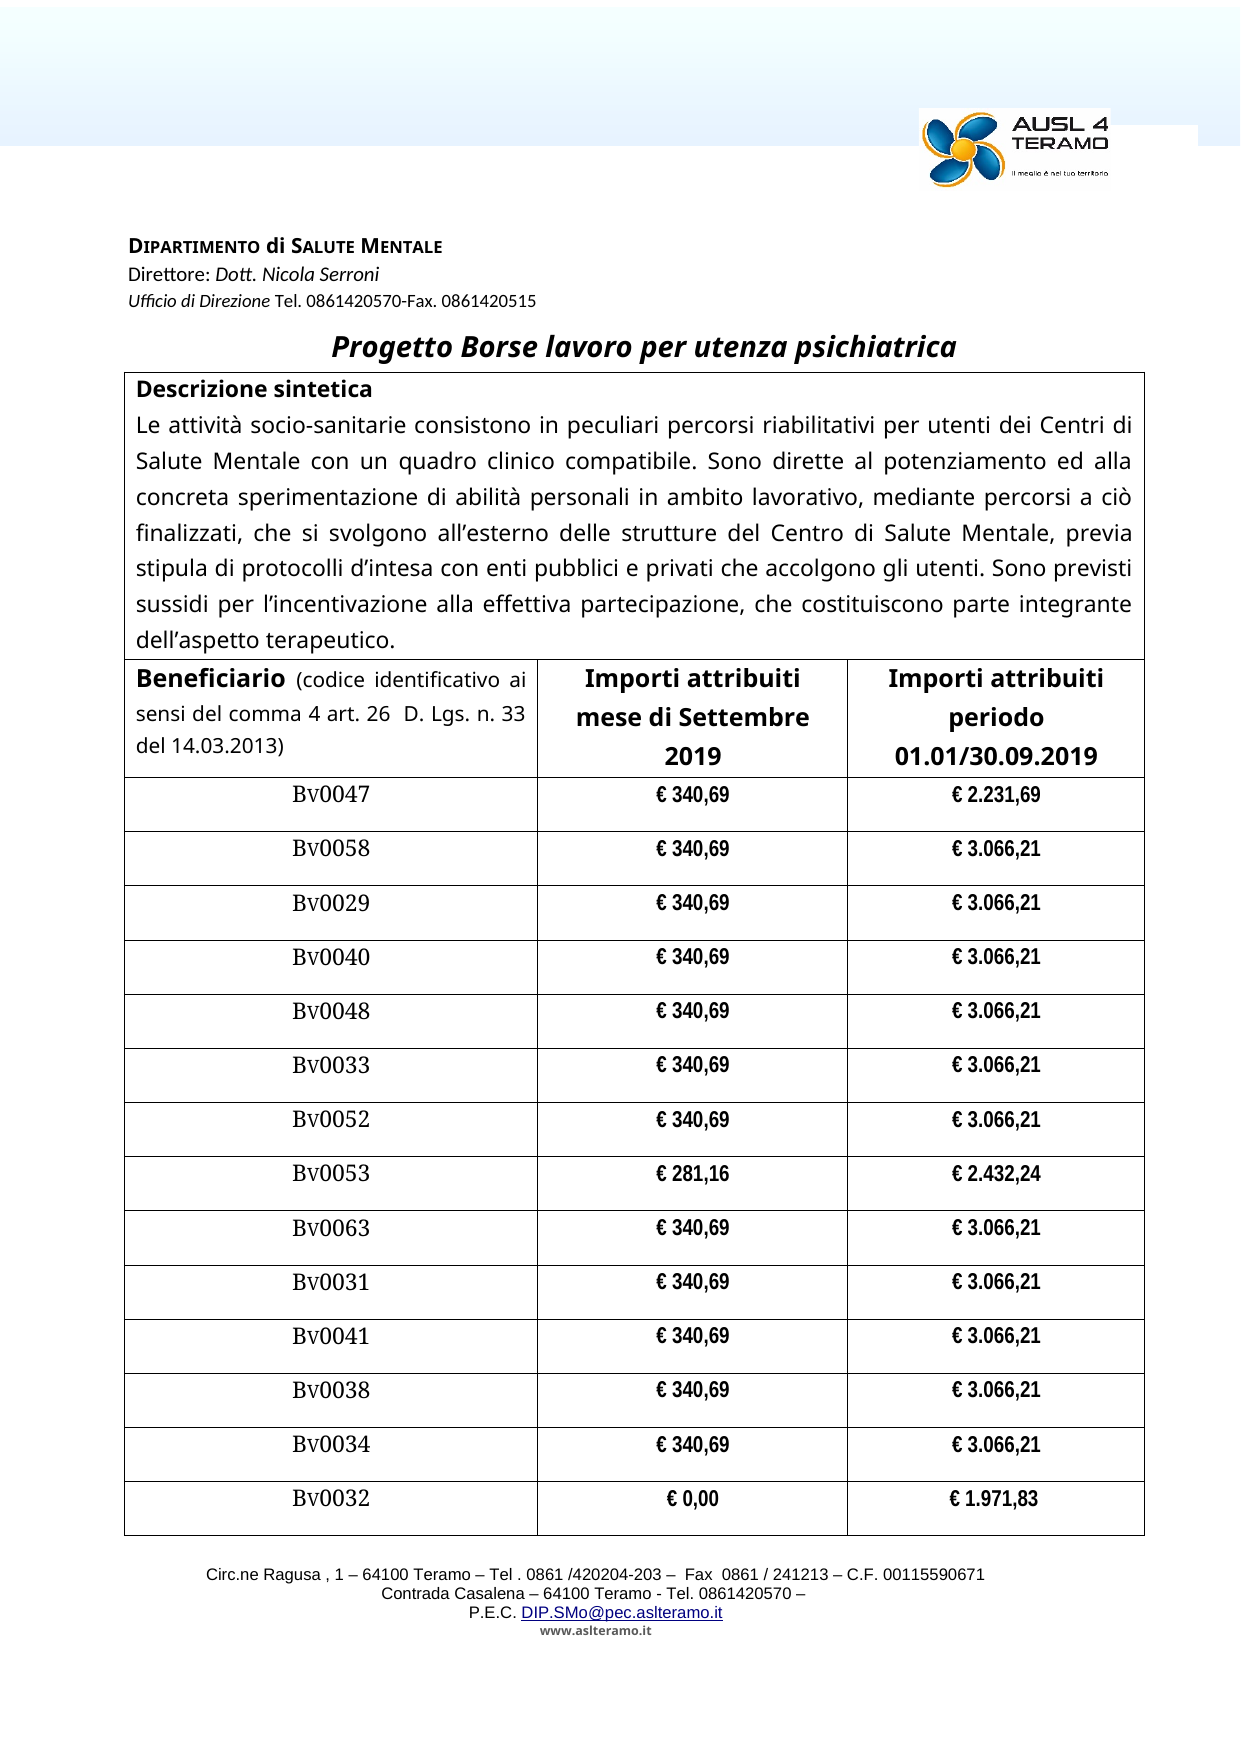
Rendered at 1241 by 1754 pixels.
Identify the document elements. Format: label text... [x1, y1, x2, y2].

table_cell Bv0038 [125, 1374, 537, 1427]
table_cell Bv0058 [125, 832, 537, 885]
table_cell Importi attribuiti periodo 01.01/30.09.2019 [848, 660, 1144, 777]
table_cell Beneficiario (codice identificativo ai sensi del comma 4 art. 26 D. Lgs. n. 33 del 14.03.2013) [125, 660, 537, 777]
text Ufficio di Direzione Tel. 0861420570-Fax. 0861420515 [128, 287, 1087, 313]
table_cell Bv0041 [125, 1320, 537, 1373]
table_cell Bv0029 [125, 886, 537, 939]
table_cell € 340,69 [538, 1103, 847, 1156]
table_cell € 340,69 [538, 886, 847, 939]
table_cell € 340,69 [538, 832, 847, 885]
table_cell € 281,16 [538, 1157, 847, 1210]
text Dipartimento di Salute Mentale [69, 231, 1122, 260]
table_cell € 340,69 [538, 1374, 847, 1427]
table_cell Bv0033 [125, 1049, 537, 1102]
table_cell Bv0048 [125, 995, 537, 1048]
text Direttore: Dott. Nicola Serroni [128, 261, 1088, 286]
table_cell Bv0047 [125, 778, 537, 831]
table_cell € 340,69 [538, 1049, 847, 1102]
table_cell € 2.432,24 [848, 1157, 1144, 1210]
table_cell € 3.066,21 [848, 1211, 1144, 1264]
table_cell Bv0040 [125, 941, 537, 994]
table_cell Bv0052 [125, 1103, 537, 1156]
table_cell Importi attribuiti mese di Settembre 2019 [538, 660, 847, 777]
table_cell € 340,69 [538, 778, 847, 831]
table_cell € 0,00 [538, 1482, 847, 1535]
table_cell € 3.066,21 [848, 995, 1144, 1048]
table_cell € 340,69 [538, 941, 847, 994]
table_cell € 3.066,21 [848, 886, 1144, 939]
table_cell Bv0053 [125, 1157, 537, 1210]
table_cell € 340,69 [538, 995, 847, 1048]
table_cell € 3.066,21 [848, 1428, 1144, 1481]
table_cell € 340,69 [538, 1320, 847, 1373]
table_header Descrizione sintetica Le attività socio-sanitarie consistono in peculiari percorsi riabilitativi per utenti dei Centri di Salute Mentale con un quadro clinico compatibile. Sono dirette al potenziamento ed alla concreta sperimentazione di abilità personali in ambito lavorativo, mediante percorsi a ciò finalizzati, che si svolgono all’esterno delle strutture del Centro di Salute Mentale, previa stipula di protocolli d’intesa con enti pubblici e privati che accolgono gli utenti. Sono previsti sussidi per l’incentivazione alla effettiva partecipazione, che costituiscono parte integrante dell’aspetto terapeutico. [125, 373, 1144, 659]
table_cell € 2.231,69 [848, 778, 1144, 831]
table_cell € 3.066,21 [848, 941, 1144, 994]
table_cell € 3.066,21 [848, 1374, 1144, 1427]
table_cell € 3.066,21 [848, 1103, 1144, 1156]
table_cell € 3.066,21 [848, 832, 1144, 885]
table_cell € 340,69 [538, 1428, 847, 1481]
table_cell € 3.066,21 [848, 1266, 1144, 1319]
table_cell Bv0063 [125, 1211, 537, 1264]
text Progetto Borse lavoro per utenza psichiatrica [69, 326, 1087, 366]
table_cell Bv0032 [125, 1482, 537, 1535]
table_cell € 1.971,83 [848, 1482, 1144, 1535]
table_cell € 3.066,21 [848, 1320, 1144, 1373]
table_cell € 340,69 [538, 1211, 847, 1264]
table_cell € 3.066,21 [848, 1049, 1144, 1102]
table_cell Bv0031 [125, 1266, 537, 1319]
table_cell € 340,69 [538, 1266, 847, 1319]
table_cell Bv0034 [125, 1428, 537, 1481]
